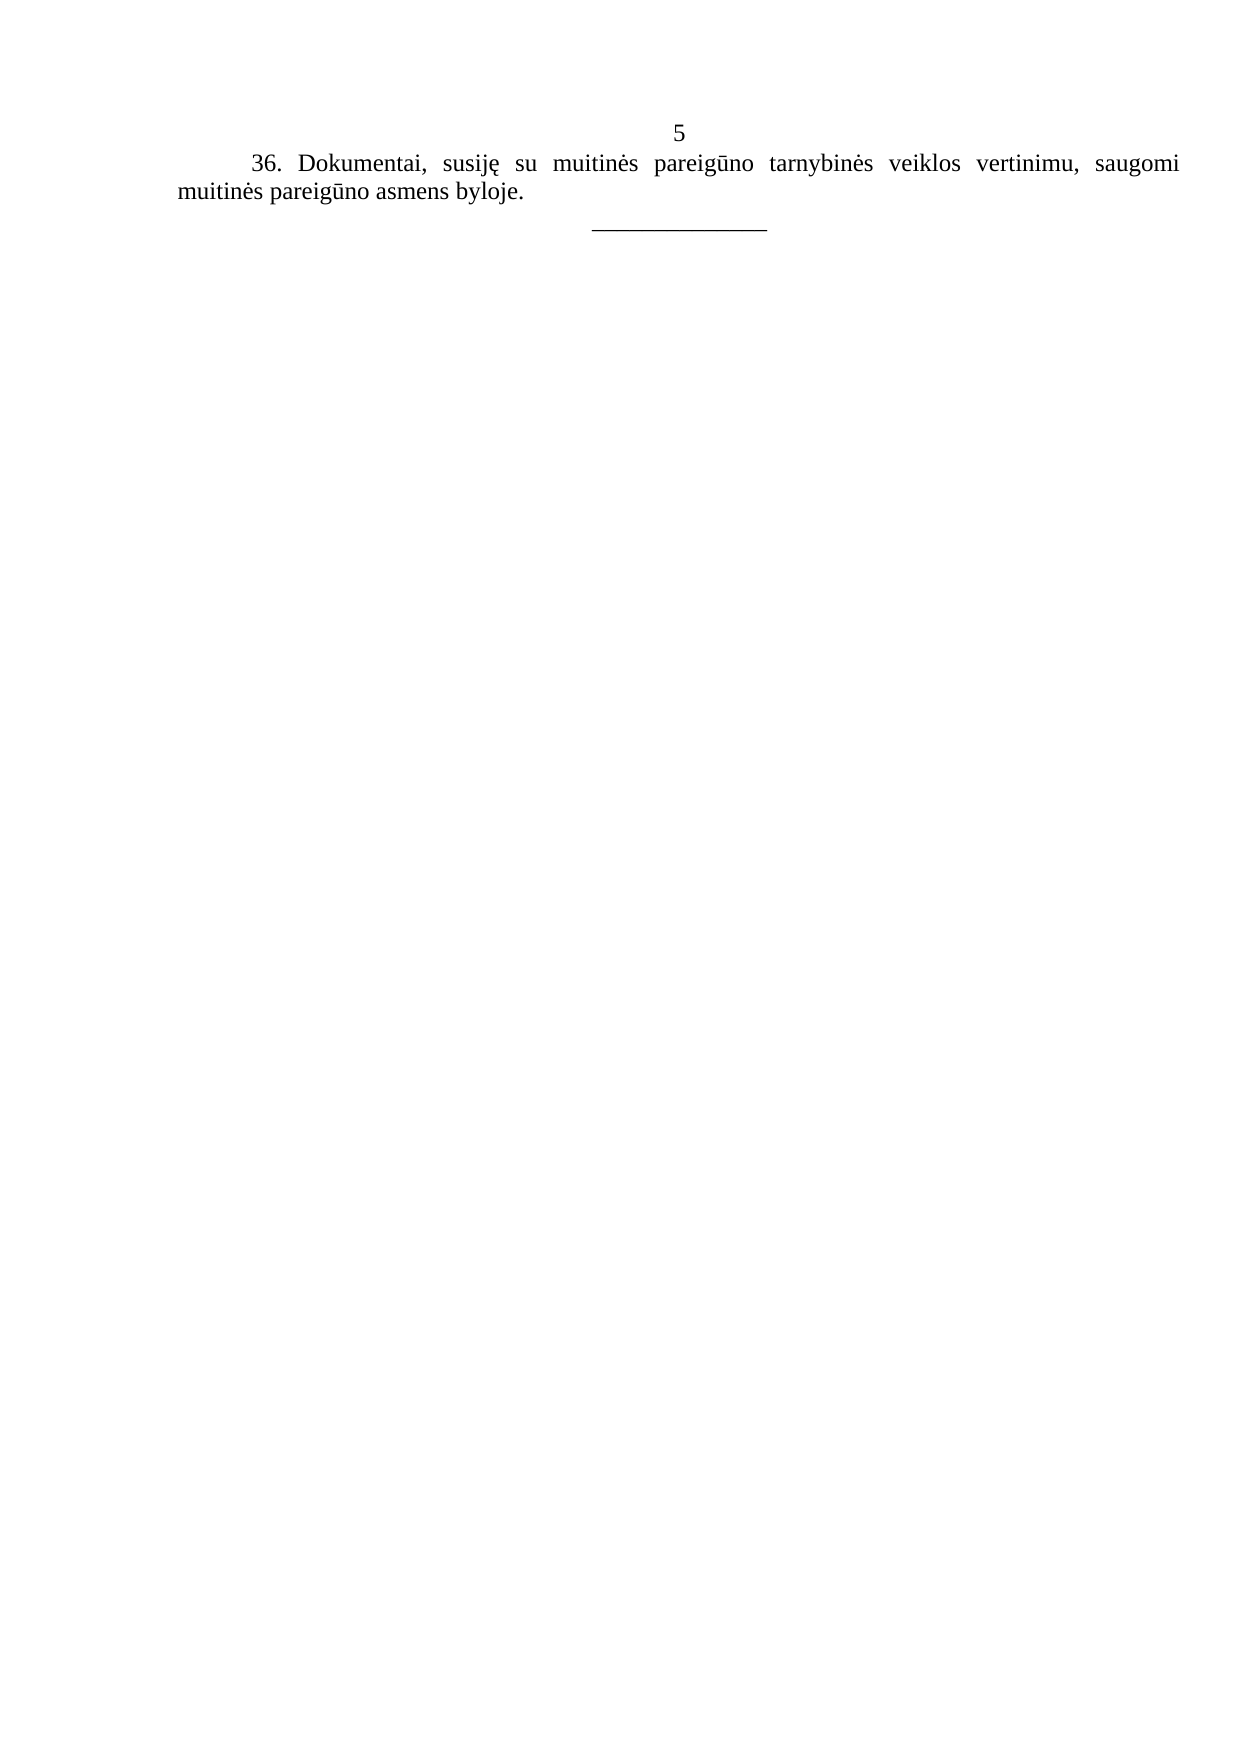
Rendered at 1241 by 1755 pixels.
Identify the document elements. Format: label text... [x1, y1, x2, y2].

text 36. Dokumentai, susiję su muitinės pareigūno tarnybinės veiklos vertinimu, saugomi muitinės pareigūno asmens byloje. [177, 148, 1181, 205]
text ______________ [177, 205, 1181, 234]
